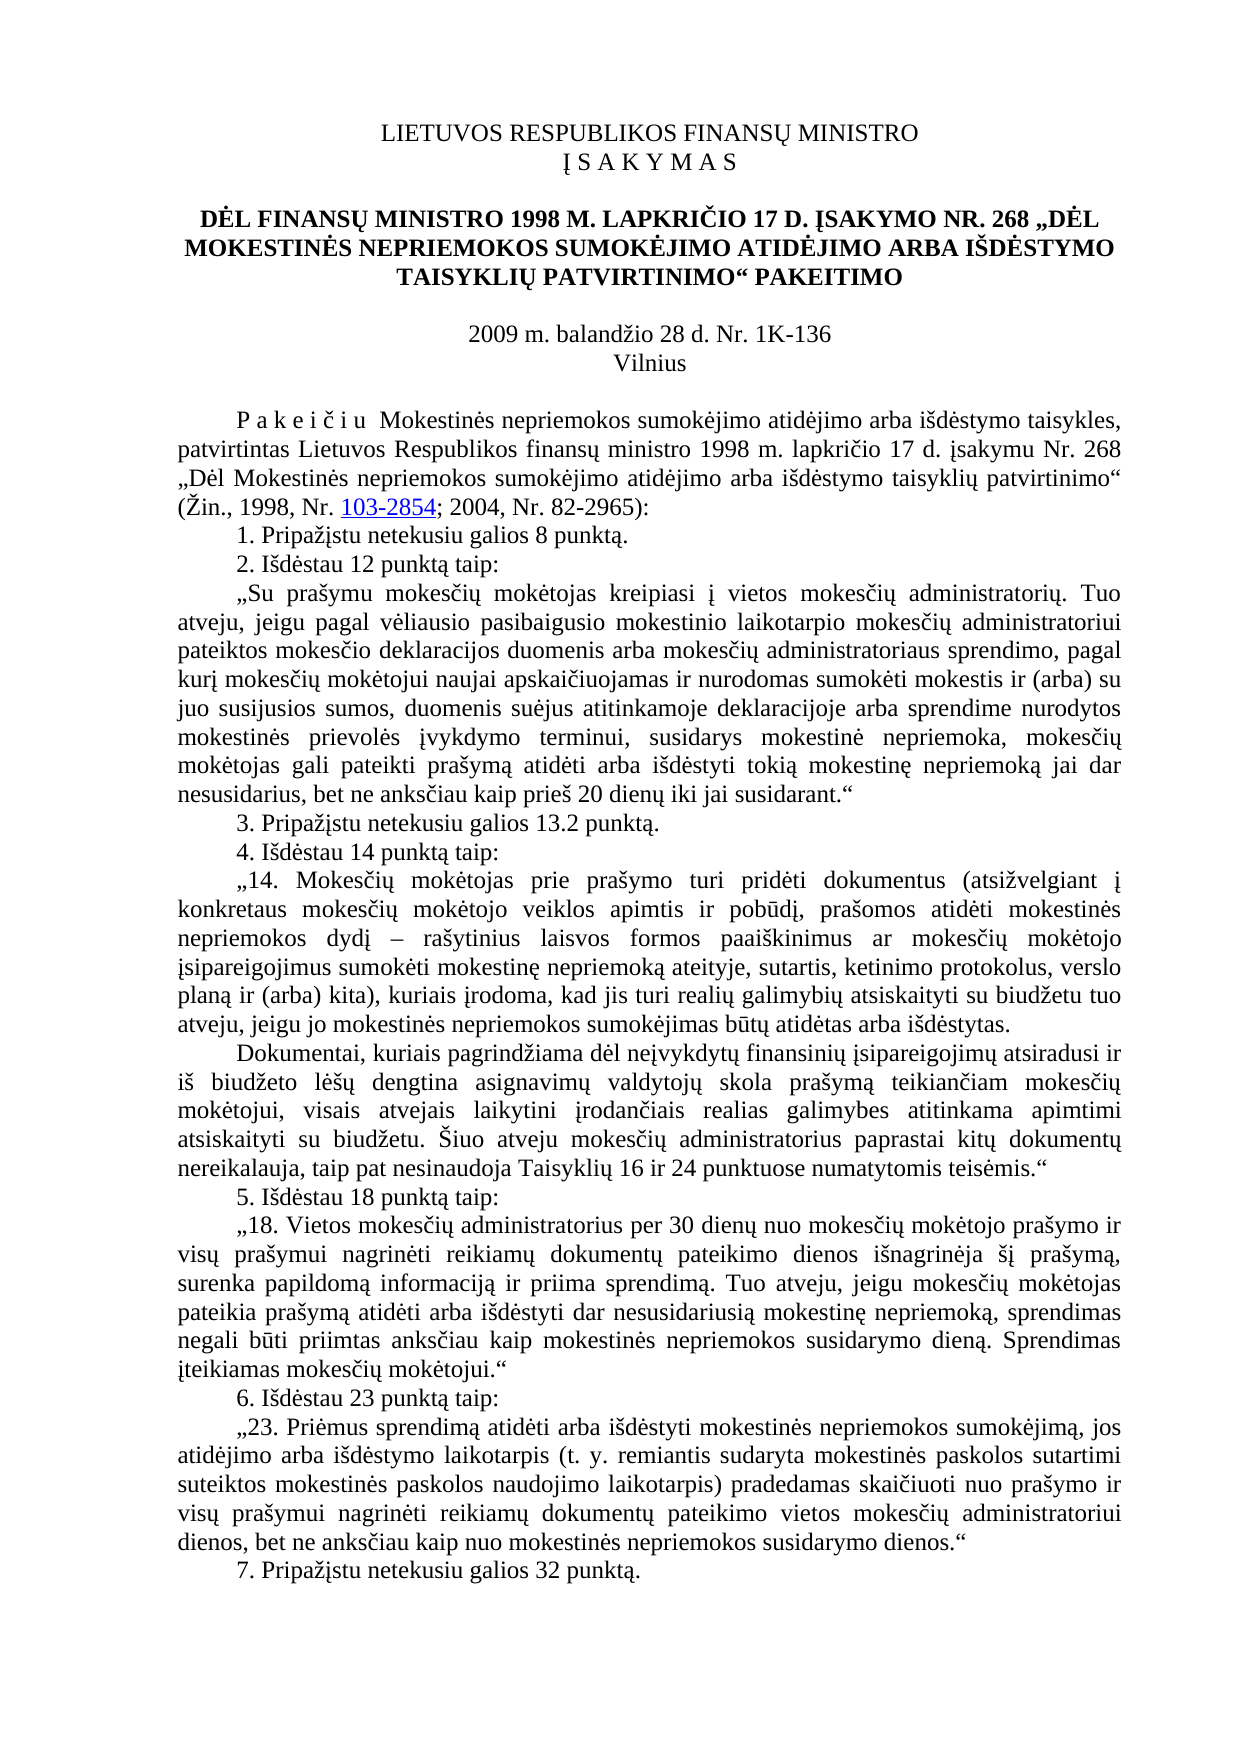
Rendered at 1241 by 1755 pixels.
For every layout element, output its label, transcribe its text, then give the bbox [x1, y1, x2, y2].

text „18. Vietos mokesčių administratorius per 30 dienų nuo mokesčių mokėtojo prašymo ir visų prašymui nagrinėti reikiamų dokumentų pateikimo dienos išnagrinėja šį prašymą, surenka papildomą informaciją ir priima sprendimą. Tuo atveju, jeigu mokesčių mokėtojas pateikia prašymą atidėti arba išdėstyti dar nesusidariusią mokestinę nepriemoką, sprendimas negali būti priimtas anksčiau kaip mokestinės nepriemokos susidarymo dieną. Sprendimas įteikiamas mokesčių mokėtojui.“ [177, 1211, 1122, 1383]
text Pakeičiu Mokestinės nepriemokos sumokėjimo atidėjimo arba išdėstymo taisykles, patvirtintas Lietuvos Respublikos finansų ministro 1998 m. lapkričio 17 d. įsakymu Nr. 268 „Dėl Mokestinės nepriemokos sumokėjimo atidėjimo arba išdėstymo taisyklių patvirtinimo“ (Žin., 1998, Nr. 103-2854; 2004, Nr. 82-2965): [177, 406, 1122, 521]
text 7. Pripažįstu netekusiu galios 32 punktą. [177, 1556, 1122, 1584]
text 2009 m. balandžio 28 d. Nr. 1K-136 [177, 319, 1122, 348]
text ĮSAKYMAS [177, 147, 1122, 176]
text „23. Priėmus sprendimą atidėti arba išdėstyti mokestinės nepriemokos sumokėjimą, jos atidėjimo arba išdėstymo laikotarpis (t. y. remiantis sudaryta mokestinės paskolos sutartimi suteiktos mokestinės paskolos naudojimo laikotarpis) pradedamas skaičiuoti nuo prašymo ir visų prašymui nagrinėti reikiamų dokumentų pateikimo vietos mokesčių administratoriui dienos, bet ne anksčiau kaip nuo mokestinės nepriemokos susidarymo dienos.“ [177, 1412, 1122, 1556]
text 2. Išdėstau 12 punktą taip: [177, 549, 1122, 578]
text „14. Mokesčių mokėtojas prie prašymo turi pridėti dokumentus (atsižvelgiant į konkretaus mokesčių mokėtojo veiklos apimtis ir pobūdį, prašomos atidėti mokestinės nepriemokos dydį – rašytinius laisvos formos paaiškinimus ar mokesčių mokėtojo įsipareigojimus sumokėti mokestinę nepriemoką ateityje, sutartis, ketinimo protokolus, verslo planą ir (arba) kita), kuriais įrodoma, kad jis turi realių galimybių atsiskaityti su biudžetu tuo atveju, jeigu jo mokestinės nepriemokos sumokėjimas būtų atidėtas arba išdėstytas. [177, 866, 1122, 1038]
text DĖL FINANSŲ MINISTRO 1998 M. LAPKRIČIO 17 D. ĮSAKYMO NR. 268 „DĖL MOKESTINĖS NEPRIEMOKOS SUMOKĖJIMO ATIDĖJIMO ARBA IŠDĖSTYMO TAISYKLIŲ PATVIRTINIMO“ PAKEITIMO [177, 204, 1122, 291]
text 3. Pripažįstu netekusiu galios 13.2 punktą. [177, 808, 1122, 837]
text Dokumentai, kuriais pagrindžiama dėl neįvykdytų finansinių įsipareigojimų atsiradusi ir iš biudžeto lėšų dengtina asignavimų valdytojų skola prašymą teikiančiam mokesčių mokėtojui, visais atvejais laikytini įrodančiais realias galimybes atitinkama apimtimi atsiskaityti su biudžetu. Šiuo atveju mokesčių administratorius paprastai kitų dokumentų nereikalauja, taip pat nesinaudoja Taisyklių 16 ir 24 punktuose numatytomis teisėmis.“ [177, 1038, 1122, 1182]
text 5. Išdėstau 18 punktą taip: [177, 1182, 1122, 1211]
text Vilnius [177, 348, 1122, 377]
text 4. Išdėstau 14 punktą taip: [177, 837, 1122, 866]
text LIETUVOS RESPUBLIKOS FINANSŲ MINISTRO [177, 118, 1122, 147]
text 1. Pripažįstu netekusiu galios 8 punktą. [177, 521, 1122, 549]
text „Su prašymu mokesčių mokėtojas kreipiasi į vietos mokesčių administratorių. Tuo atveju, jeigu pagal vėliausio pasibaigusio mokestinio laikotarpio mokesčių administratoriui pateiktos mokesčio deklaracijos duomenis arba mokesčių administratoriaus sprendimo, pagal kurį mokesčių mokėtojui naujai apskaičiuojamas ir nurodomas sumokėti mokestis ir (arba) su juo susijusios sumos, duomenis suėjus atitinkamoje deklaracijoje arba sprendime nurodytos mokestinės prievolės įvykdymo terminui, susidarys mokestinė nepriemoka, mokesčių mokėtojas gali pateikti prašymą atidėti arba išdėstyti tokią mokestinę nepriemoką jai dar nesusidarius, bet ne anksčiau kaip prieš 20 dienų iki jai susidarant.“ [177, 578, 1122, 808]
text 6. Išdėstau 23 punktą taip: [177, 1383, 1122, 1412]
